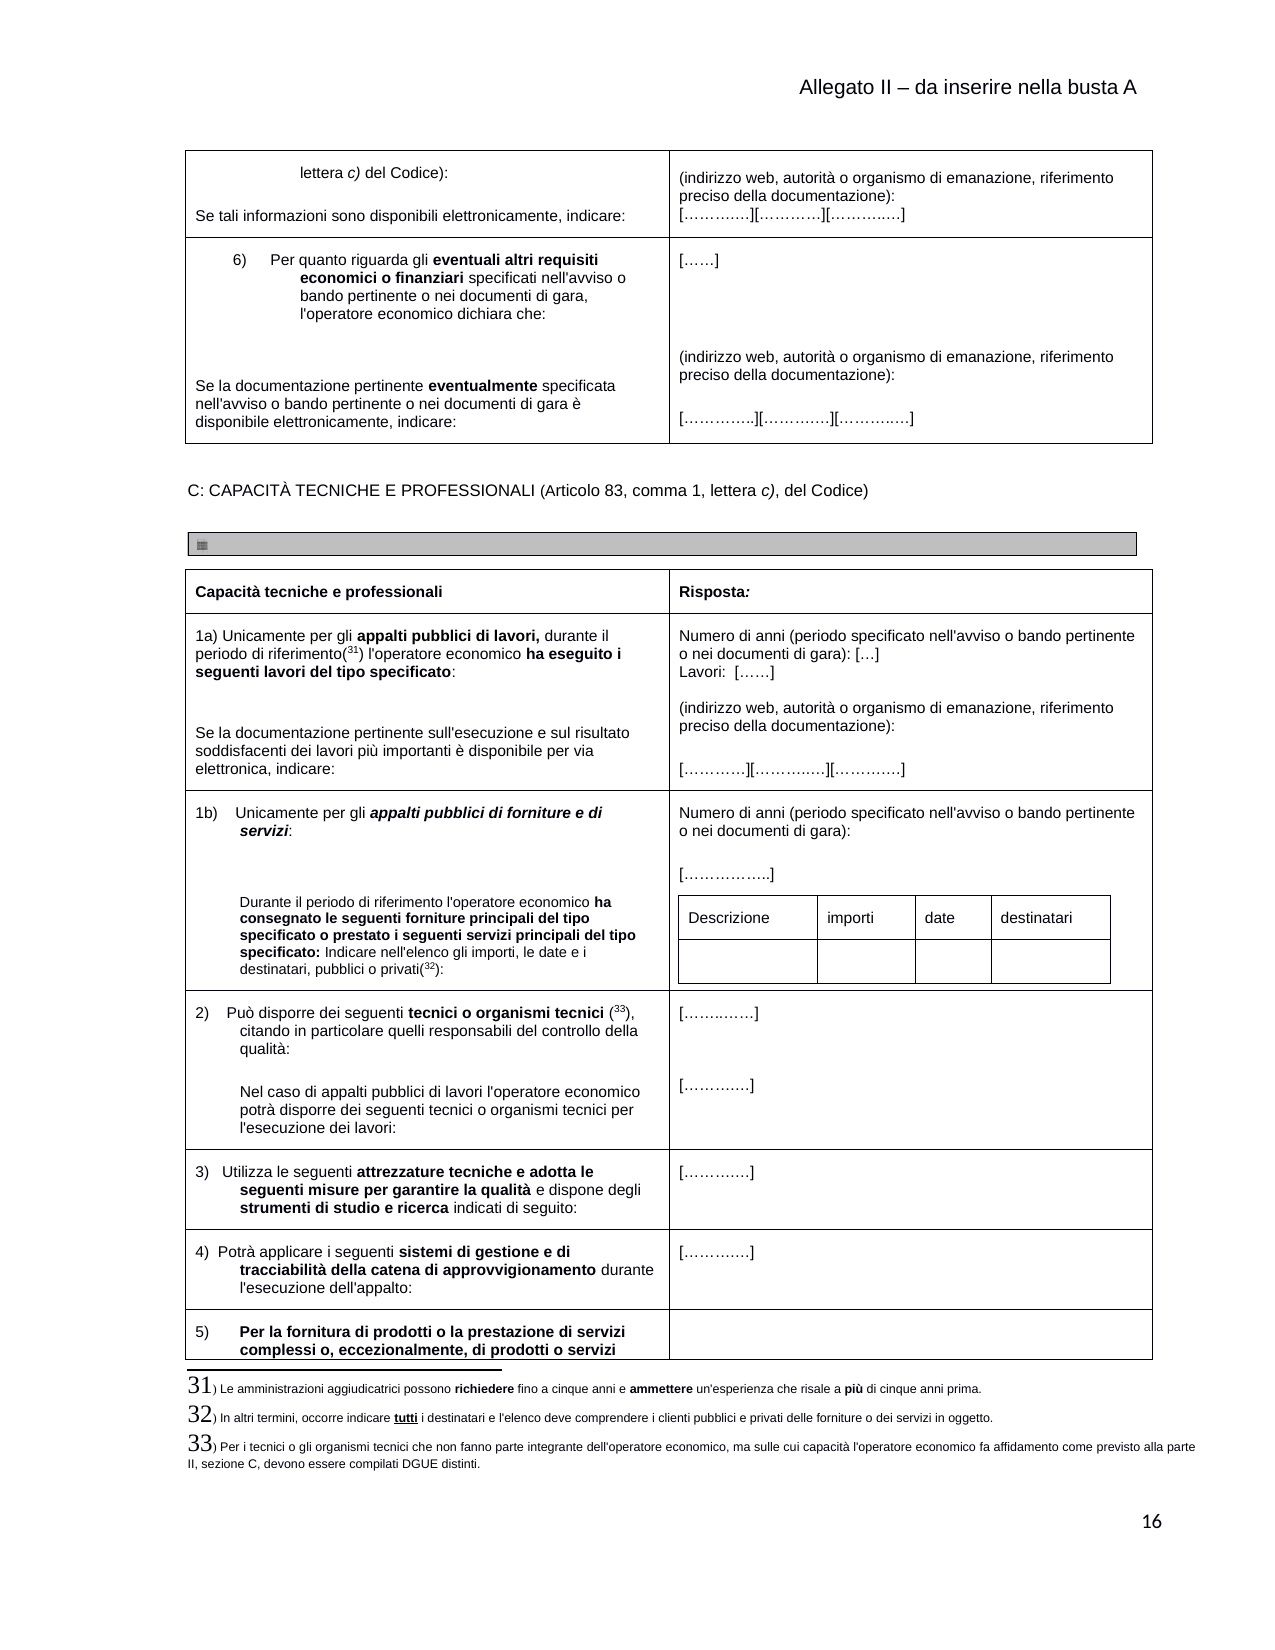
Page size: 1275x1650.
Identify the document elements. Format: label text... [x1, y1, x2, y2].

table_cell [……….…] [670, 1150, 1152, 1229]
table_cell lettera c) del Codice): Se tali informazioni sono disponibili elettronicamente, indicare: [186, 151, 669, 237]
table_header date [916, 896, 991, 939]
table_header Descrizione [679, 896, 817, 939]
table_cell [992, 940, 1110, 983]
table_cell [……..……] [……….…] [670, 991, 1152, 1149]
table_cell 1a) Unicamente per gli appalti pubblici di lavori, durante il periodo di riferimento() l'operatore economico ha eseguito i seguenti lavori del tipo specificato: Se la documentazione pertinente sull'esecuzione e sul risultato soddisfacenti dei lavori più importanti è disponibile per via elettronica, indicare: [186, 614, 669, 790]
table_header Capacità tecniche e professionali [186, 570, 669, 613]
table_cell (indirizzo web, autorità o organismo di emanazione, riferimento preciso della documentazione): [……….…][…………][………..…] [670, 151, 1152, 237]
table_cell Per quanto riguarda gli eventuali altri requisiti economici o finanziari specificati nell'avviso o bando pertinente o nei documenti di gara, l'operatore economico dichiara che: Se la documentazione pertinente eventualmente specificata nell'avviso o bando pertinente o nei documenti di gara è disponibile elettronicamente, indicare: [186, 238, 669, 443]
table_cell 2) Può disporre dei seguenti tecnici o organismi tecnici (), citando in particolare quelli responsabili del controllo della qualità: Nel caso di appalti pubblici di lavori l'operatore economico potrà disporre dei seguenti tecnici o organismi tecnici per l'esecuzione dei lavori: [186, 991, 669, 1149]
table_header Risposta: [670, 570, 1152, 613]
table_header destinatari [992, 896, 1110, 939]
title C: Capacità tecniche e professionali (Articolo 83, comma 1, lettera c), del Codice) [187, 481, 1137, 500]
table_cell [670, 1310, 1152, 1359]
table_cell 1b) Unicamente per gli appalti pubblici di forniture e di servizi: Durante il periodo di riferimento l'operatore economico ha consegnato le seguenti forniture principali del tipo specificato o prestato i seguenti servizi principali del tipo specificato: Indicare nell'elenco gli importi, le date e i destinatari, pubblici o privati(): [186, 791, 669, 990]
table_cell [679, 940, 817, 983]
table_cell [916, 940, 991, 983]
table_cell [818, 940, 915, 983]
table_header importi [818, 896, 915, 939]
table_cell [……….…] [670, 1230, 1152, 1309]
table_cell Numero di anni (periodo specificato nell'avviso o bando pertinente o nei documenti di gara): […] Lavori: [……] (indirizzo web, autorità o organismo di emanazione, riferimento preciso della documentazione): […………][………..…][……….…] [670, 614, 1152, 790]
text Tale Sezione è da compilare solo se le informazioni sono state richieste espressamente dall’amministrazione aggiudicatrice o dall’ente aggiudicatore nell’avviso o bando pertinente o nei documenti di gara. [189, 533, 1136, 555]
table_cell [……] (indirizzo web, autorità o organismo di emanazione, riferimento preciso della documentazione): […………..][……….…][………..…] [670, 238, 1152, 443]
table_cell 4) Potrà applicare i seguenti sistemi di gestione e di tracciabilità della catena di approvvigionamento durante l'esecuzione dell'appalto: [186, 1230, 669, 1309]
table_cell 5) Per la fornitura di prodotti o la prestazione di servizi complessi o, eccezionalmente, di prodotti o servizi [186, 1310, 669, 1359]
table_cell 3) Utilizza le seguenti attrezzature tecniche e adotta le seguenti misure per garantire la qualità e dispone degli strumenti di studio e ricerca indicati di seguito: [186, 1150, 669, 1229]
table_cell Numero di anni (periodo specificato nell'avviso o bando pertinente o nei documenti di gara): [……………..] [670, 791, 1152, 990]
